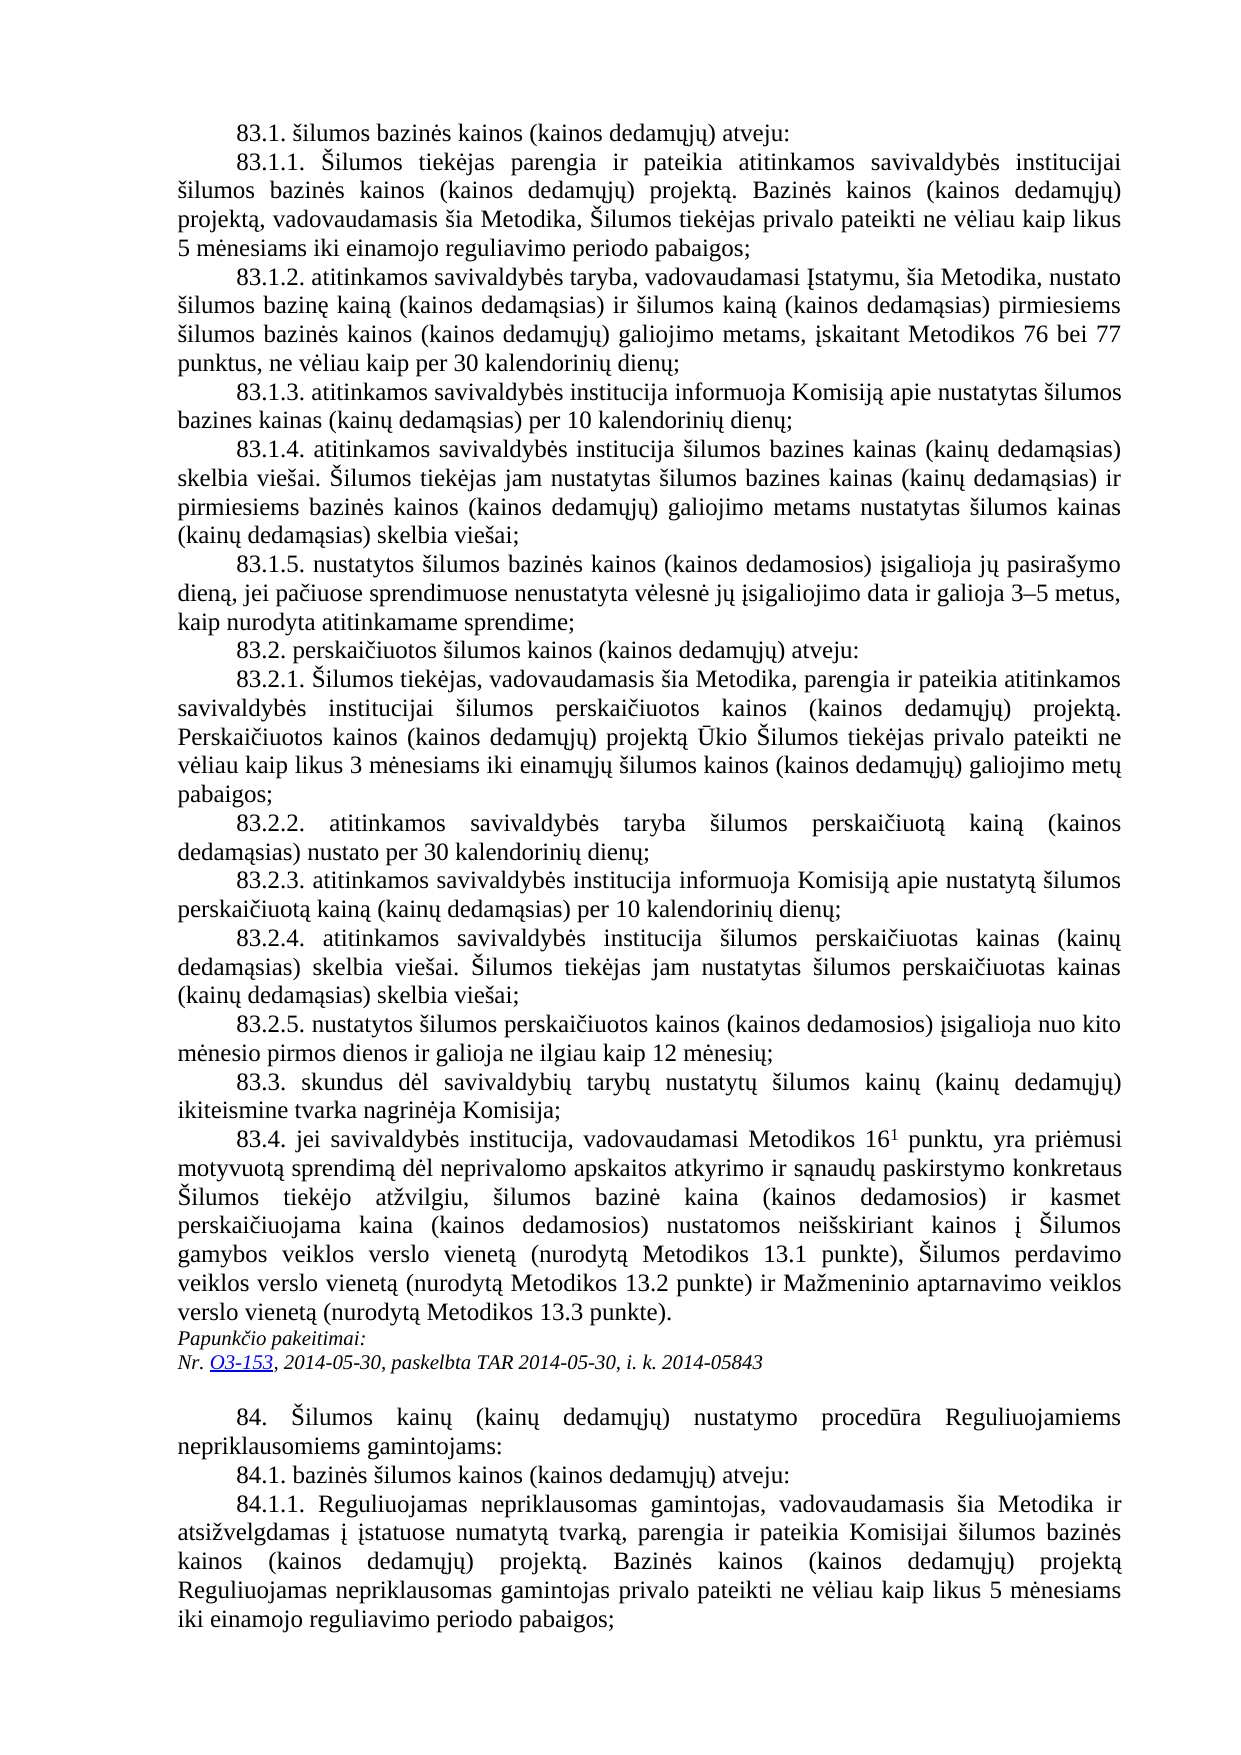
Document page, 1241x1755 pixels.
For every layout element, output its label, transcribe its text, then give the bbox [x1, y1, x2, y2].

text 83.1. šilumos bazinės kainos (kainos dedamųjų) atveju: [177, 118, 1122, 147]
text 83.2.5. nustatytos šilumos perskaičiuotos kainos (kainos dedamosios) įsigalioja nuo kito mėnesio pirmos dienos ir galioja ne ilgiau kaip 12 mėnesių; [177, 1009, 1122, 1067]
text 83.1.3. atitinkamos savivaldybės institucija informuoja Komisiją apie nustatytas šilumos bazines kainas (kainų dedamąsias) per 10 kalendorinių dienų; [177, 377, 1122, 434]
text 83.1.1. Šilumos tiekėjas parengia ir pateikia atitinkamos savivaldybės institucijai šilumos bazinės kainos (kainos dedamųjų) projektą. Bazinės kainos (kainos dedamųjų) projektą, vadovaudamasis šia Metodika, Šilumos tiekėjas privalo pateikti ne vėliau kaip likus 5 mėnesiams iki einamojo reguliavimo periodo pabaigos; [177, 147, 1122, 262]
text 83.3. skundus dėl savivaldybių tarybų nustatytų šilumos kainų (kainų dedamųjų) ikiteismine tvarka nagrinėja Komisija; [177, 1067, 1122, 1124]
text 83.1.4. atitinkamos savivaldybės institucija šilumos bazines kainas (kainų dedamąsias) skelbia viešai. Šilumos tiekėjas jam nustatytas šilumos bazines kainas (kainų dedamąsias) ir pirmiesiems bazinės kainos (kainos dedamųjų) galiojimo metams nustatytas šilumos kainas (kainų dedamąsias) skelbia viešai; [177, 434, 1122, 549]
text Nr. O3-153, 2014-05-30, paskelbta TAR 2014-05-30, i. k. 2014-05843 [177, 1350, 1122, 1374]
text 83.2.3. atitinkamos savivaldybės institucija informuoja Komisiją apie nustatytą šilumos perskaičiuotą kainą (kainų dedamąsias) per 10 kalendorinių dienų; [177, 866, 1122, 923]
text 83.4. jei savivaldybės institucija, vadovaudamasi Metodikos 161 punktu, yra priėmusi motyvuotą sprendimą dėl neprivalomo apskaitos atkyrimo ir sąnaudų paskirstymo konkretaus Šilumos tiekėjo atžvilgiu, šilumos bazinė kaina (kainos dedamosios) ir kasmet perskaičiuojama kaina (kainos dedamosios) nustatomos neišskiriant kainos į Šilumos gamybos veiklos verslo vienetą (nurodytą Metodikos 13.1 punkte), Šilumos perdavimo veiklos verslo vienetą (nurodytą Metodikos 13.2 punkte) ir Mažmeninio aptarnavimo veiklos verslo vienetą (nurodytą Metodikos 13.3 punkte). [177, 1124, 1122, 1326]
text 83.2.4. atitinkamos savivaldybės institucija šilumos perskaičiuotas kainas (kainų dedamąsias) skelbia viešai. Šilumos tiekėjas jam nustatytas šilumos perskaičiuotas kainas (kainų dedamąsias) skelbia viešai; [177, 923, 1122, 1009]
text 84. Šilumos kainų (kainų dedamųjų) nustatymo procedūra Reguliuojamiems nepriklausomiems gamintojams: [177, 1402, 1122, 1460]
text 83.1.2. atitinkamos savivaldybės taryba, vadovaudamasi Įstatymu, šia Metodika, nustato šilumos bazinę kainą (kainos dedamąsias) ir šilumos kainą (kainos dedamąsias) pirmiesiems šilumos bazinės kainos (kainos dedamųjų) galiojimo metams, įskaitant Metodikos 76 bei 77 punktus, ne vėliau kaip per 30 kalendorinių dienų; [177, 262, 1122, 377]
text 84.1.1. Reguliuojamas nepriklausomas gamintojas, vadovaudamasis šia Metodika ir atsižvelgdamas į įstatuose numatytą tvarką, parengia ir pateikia Komisijai šilumos bazinės kainos (kainos dedamųjų) projektą. Bazinės kainos (kainos dedamųjų) projektą Reguliuojamas nepriklausomas gamintojas privalo pateikti ne vėliau kaip likus 5 mėnesiams iki einamojo reguliavimo periodo pabaigos; [177, 1489, 1122, 1632]
text 83.2.2. atitinkamos savivaldybės taryba šilumos perskaičiuotą kainą (kainos dedamąsias) nustato per 30 kalendorinių dienų; [177, 808, 1122, 866]
text 83.2. perskaičiuotos šilumos kainos (kainos dedamųjų) atveju: [177, 636, 1122, 664]
text 83.2.1. Šilumos tiekėjas, vadovaudamasis šia Metodika, parengia ir pateikia atitinkamos savivaldybės institucijai šilumos perskaičiuotos kainos (kainos dedamųjų) projektą. Perskaičiuotos kainos (kainos dedamųjų) projektą Ūkio Šilumos tiekėjas privalo pateikti ne vėliau kaip likus 3 mėnesiams iki einamųjų šilumos kainos (kainos dedamųjų) galiojimo metų pabaigos; [177, 664, 1122, 808]
text 83.1.5. nustatytos šilumos bazinės kainos (kainos dedamosios) įsigalioja jų pasirašymo dieną, jei pačiuose sprendimuose nenustatyta vėlesnė jų įsigaliojimo data ir galioja 3–5 metus, kaip nurodyta atitinkamame sprendime; [177, 549, 1122, 636]
text 84.1. bazinės šilumos kainos (kainos dedamųjų) atveju: [177, 1460, 1122, 1489]
text Papunkčio pakeitimai: [177, 1326, 1122, 1350]
